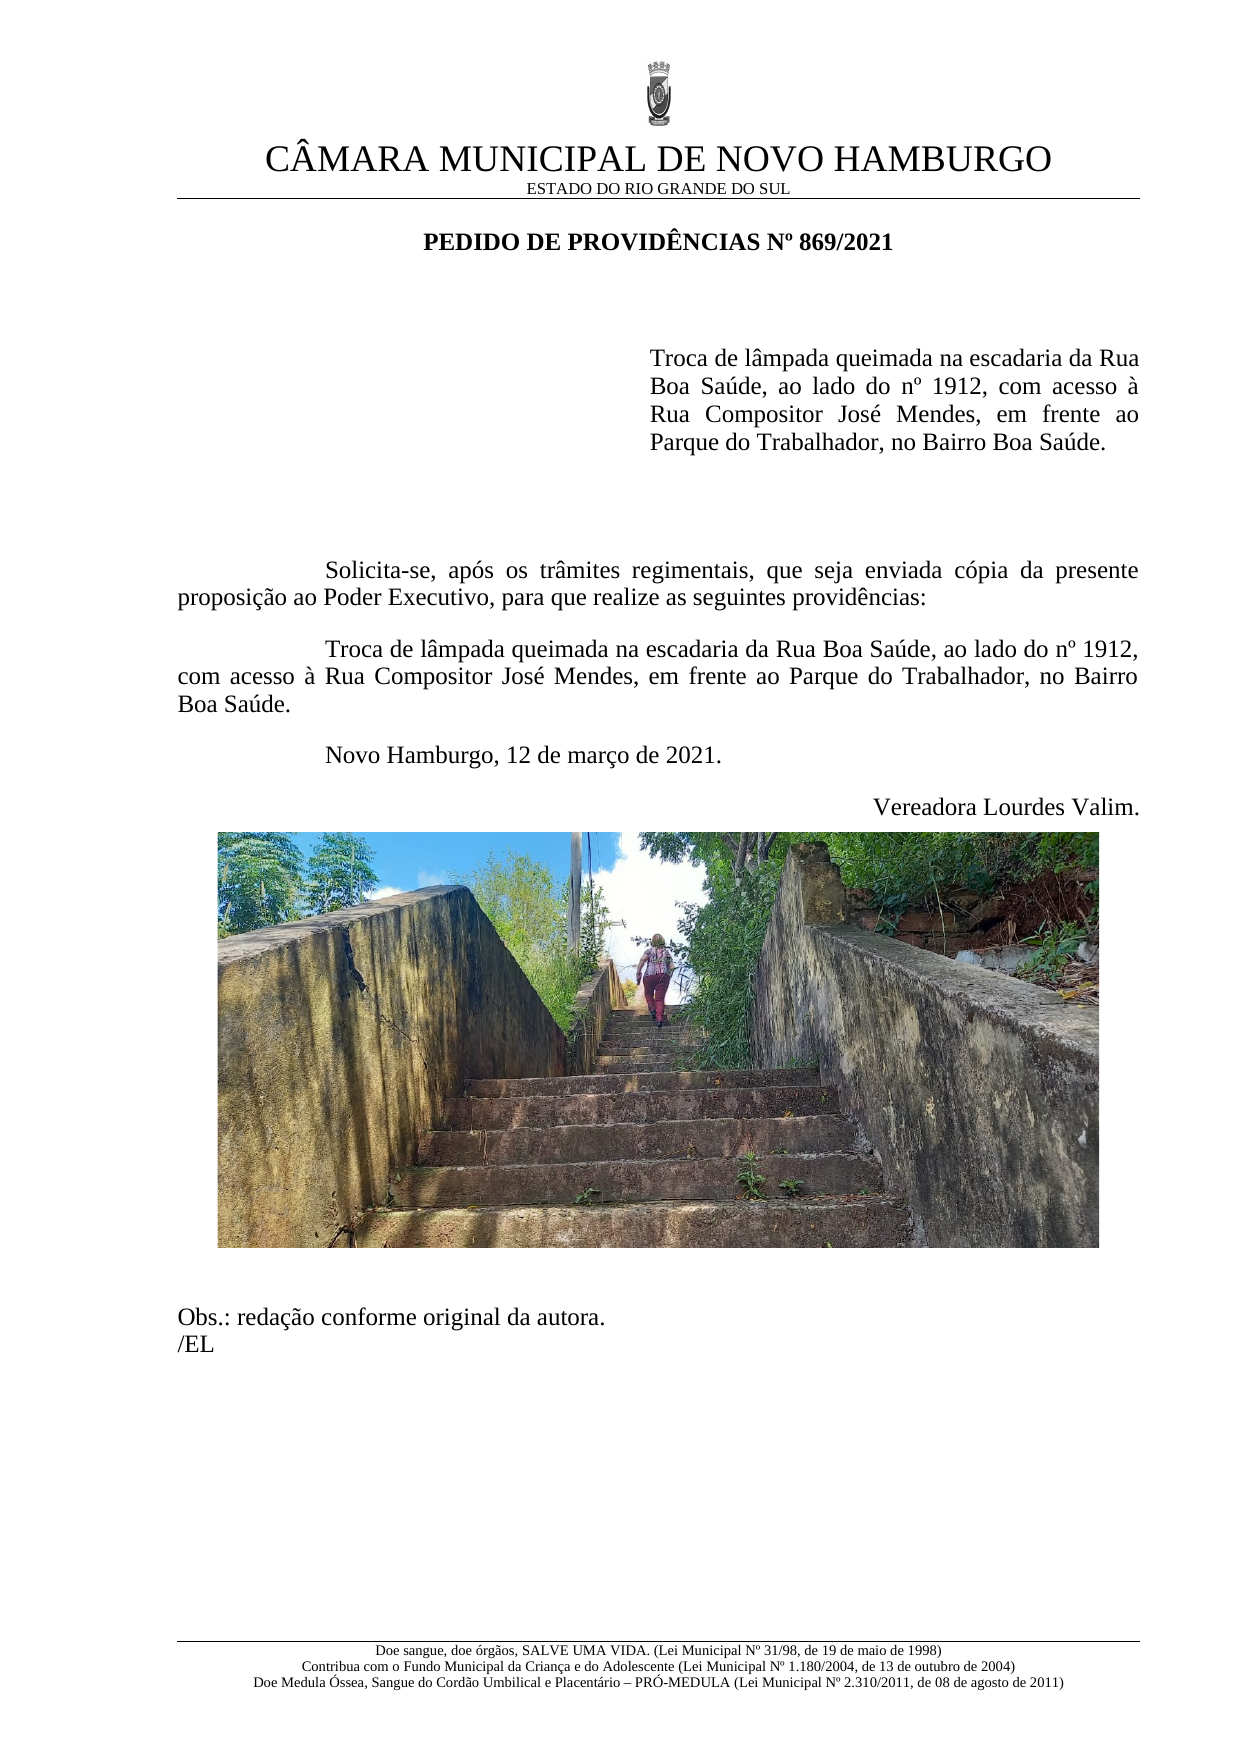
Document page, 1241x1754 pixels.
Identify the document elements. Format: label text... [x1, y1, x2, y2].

text Troca de lâmpada queimada na escadaria da Rua Boa Saúde, ao lado do nº 1912, com acesso à Rua Compositor José Mendes, em frente ao Parque do Trabalhador, no Bairro Boa Saúde. [177, 635, 1140, 718]
text Novo Hamburgo, 12 de março de 2021. [177, 741, 1140, 769]
text Troca de lâmpada queimada na escadaria da Rua Boa Saúde, ao lado do nº 1912, com acesso à Rua Compositor José Mendes, em frente ao Parque do Trabalhador, no Bairro Boa Saúde. [649, 344, 1140, 455]
text /EL [177, 1330, 1140, 1358]
text Vereadora Lourdes Valim. [177, 793, 1140, 820]
text Solicita-se, após os trâmites regimentais, que seja enviada cópia da presente proposição ao Poder Executivo, para que realize as seguintes providências: [177, 556, 1140, 611]
picture [217, 832, 1100, 1248]
text PEDIDO DE PROVIDÊNCIAS Nº 869/2021 [177, 228, 1140, 256]
text Obs.: redação conforme original da autora. [177, 1303, 1140, 1330]
